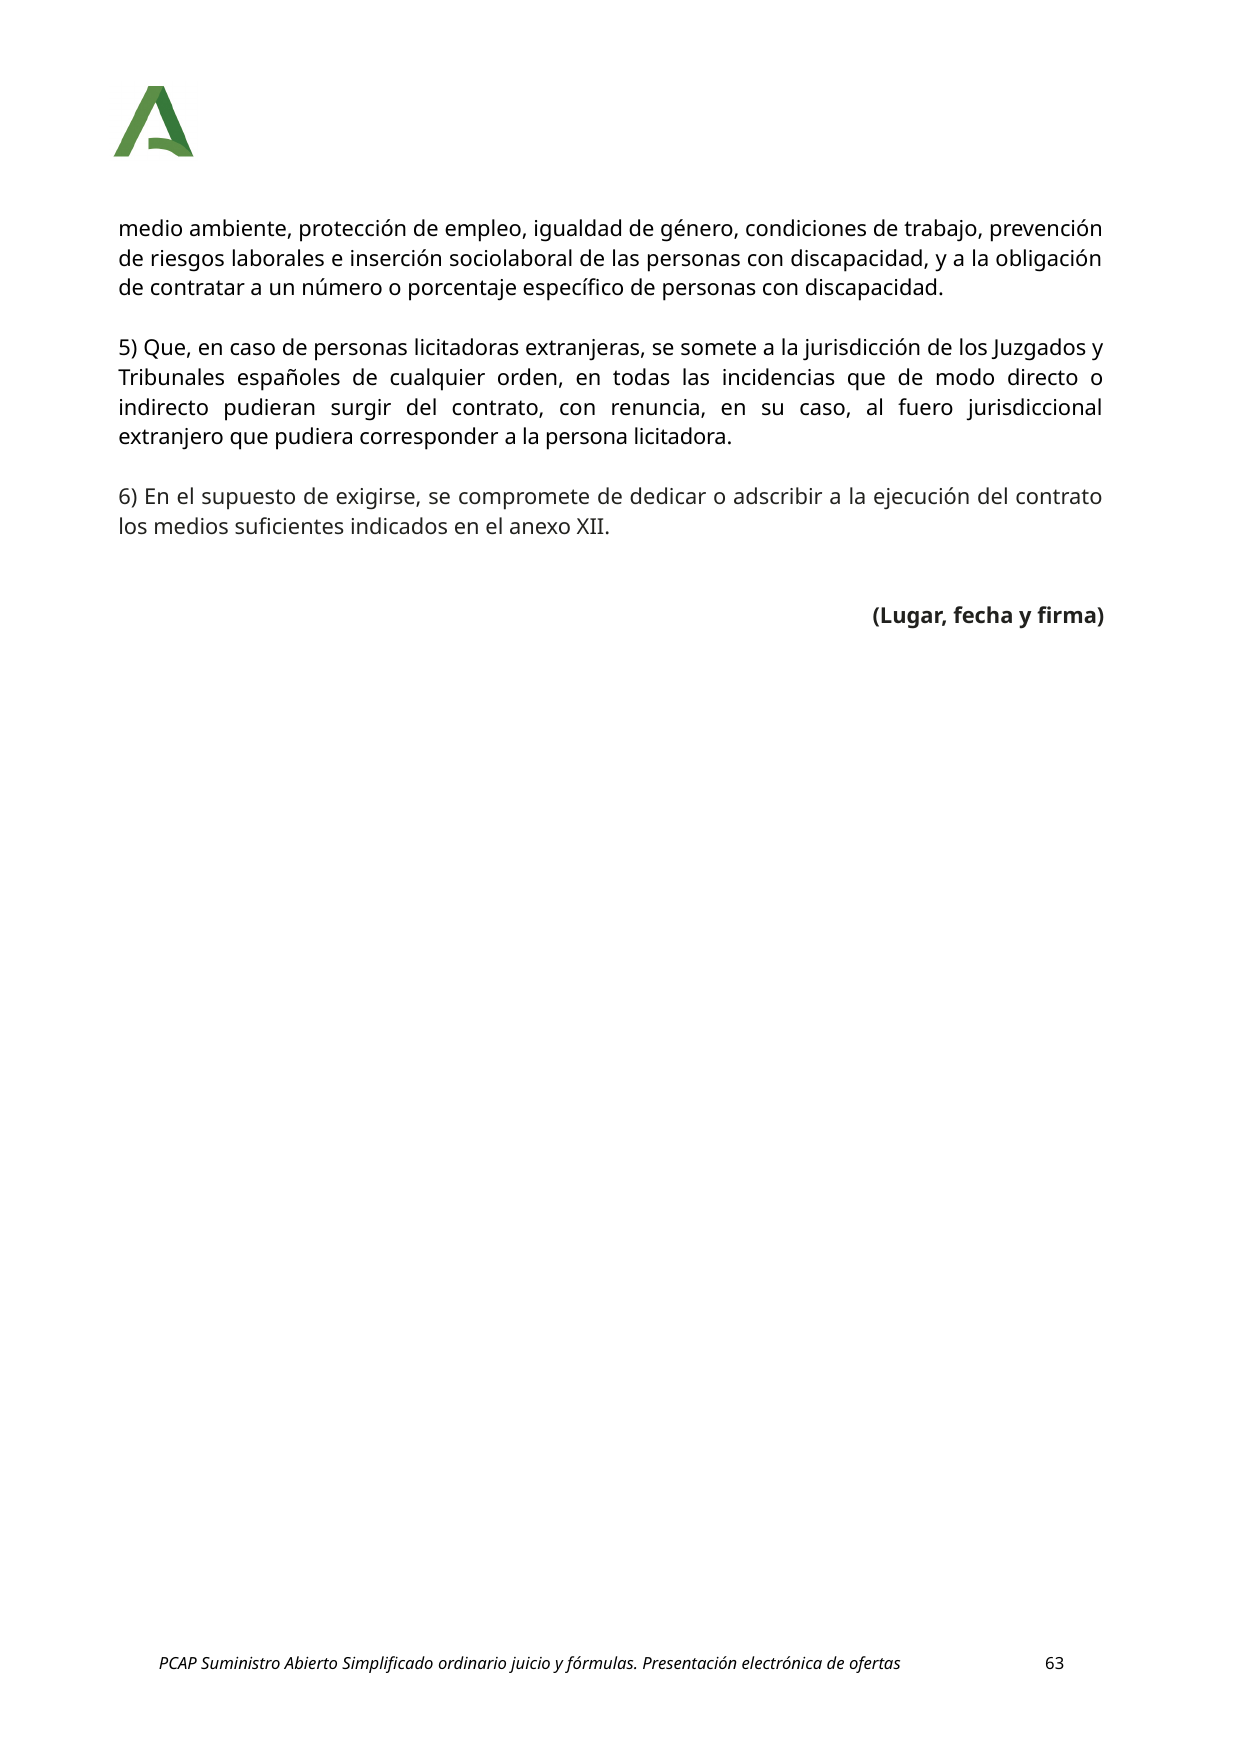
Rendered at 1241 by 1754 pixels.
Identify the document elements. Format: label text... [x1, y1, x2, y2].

text medio ambiente, protección de empleo, igualdad de género, condiciones de trabajo, prevención de riesgos laborales e inserción sociolaboral de las personas con discapacidad, y a la obligación de contratar a un número o porcentaje específico de personas con discapacidad. [118, 213, 1104, 302]
text 5) Que, en caso de personas licitadoras extranjeras, se somete a la jurisdicción de los Juzgados y Tribunales españoles de cualquier orden, en todas las incidencias que de modo directo o indirecto pudieran surgir del contrato, con renuncia, en su caso, al fuero jurisdiccional extranjero que pudiera corresponder a la persona licitadora. [118, 332, 1104, 451]
picture [109, 81, 198, 161]
text (Lugar, fecha y firma) [118, 600, 1104, 630]
text 6) En el supuesto de exigirse, se compromete de dedicar o adscribir a la ejecución del contrato los medios suficientes indicados en el anexo XII. [118, 481, 1104, 540]
